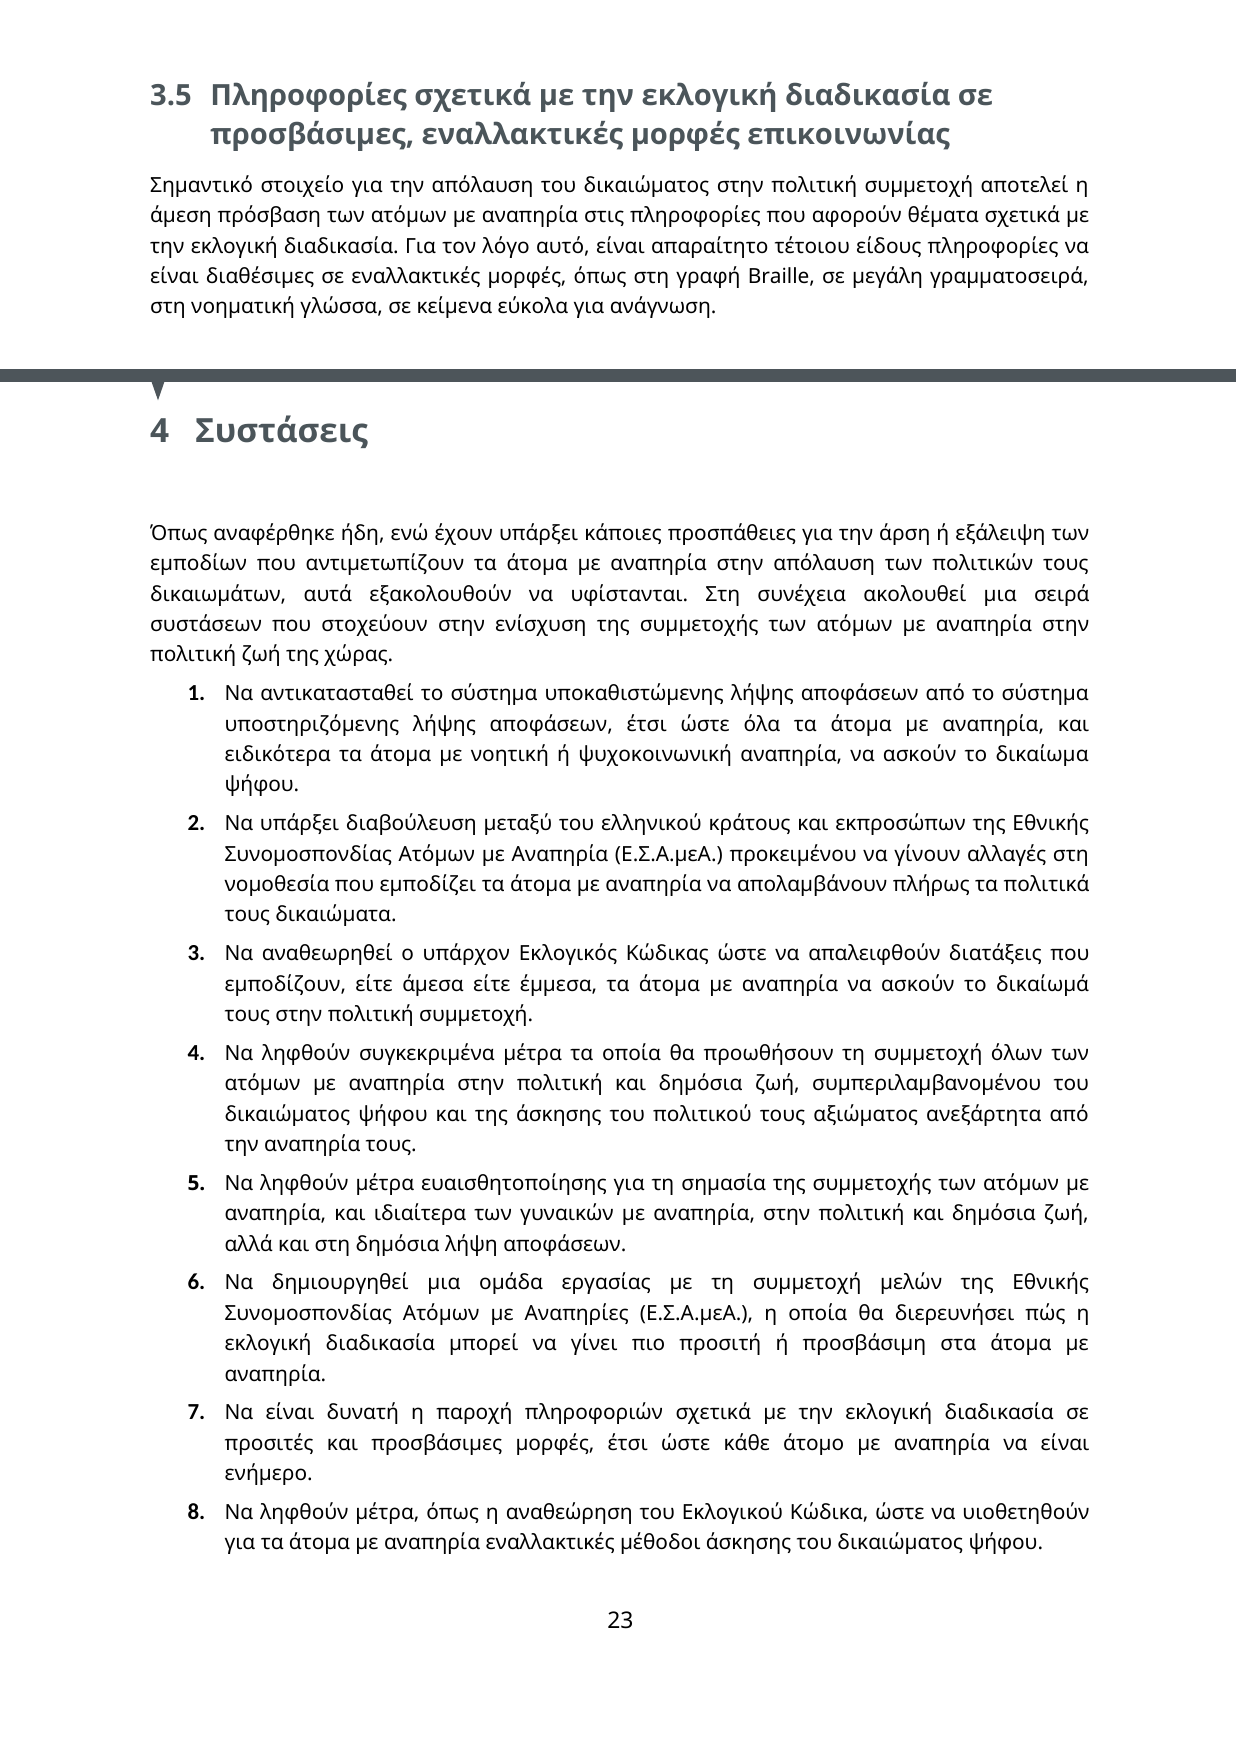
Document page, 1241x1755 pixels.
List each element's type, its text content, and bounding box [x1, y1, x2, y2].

text Όπως αναφέρθηκε ήδη, ενώ έχουν υπάρξει κάποιες προσπάθειες για την άρση ή εξάλειψη των εμποδίων που αντιμετωπίζουν τα άτομα με αναπηρία στην απόλαυση των πολιτικών τους δικαιωμάτων, αυτά εξακολουθούν να υφίστανται. Στη συνέχεια ακολουθεί μια σειρά συστάσεων που στοχεύουν στην ενίσχυση της συμμετοχής των ατόμων με αναπηρία στην πολιτική ζωή της χώρας. [150, 518, 1090, 668]
list Να αντικατασταθεί το σύστημα υποκαθιστώμενης λήψης αποφάσεων από το σύστημα υποστηριζόμενης λήψης αποφάσεων, έτσι ώστε όλα τα άτομα με αναπηρία, και ειδικότερα τα άτομα με νοητική ή ψυχοκοινωνική αναπηρία, να ασκούν το δικαίωμα ψήφου. [187, 678, 1090, 798]
list Να ληφθούν μέτρα ευαισθητοποίησης για τη σημασία της συμμετοχής των ατόμων με αναπηρία, και ιδιαίτερα των γυναικών με αναπηρία, στην πολιτική και δημόσια ζωή, αλλά και στη δημόσια λήψη αποφάσεων. [187, 1168, 1090, 1257]
list Να ληφθούν μέτρα, όπως η αναθεώρηση του Εκλογικού Κώδικα, ώστε να υιοθετηθούν για τα άτομα με αναπηρία εναλλακτικές μέθοδοι άσκησης του δικαιώματος ψήφου. [187, 1497, 1090, 1556]
list Να υπάρξει διαβούλευση μεταξύ του ελληνικού κράτους και εκπροσώπων της Εθνικής Συνομοσπονδίας Ατόμων με Αναπηρία (Ε.Σ.Α.μεΑ.) προκειμένου να γίνουν αλλαγές στη νομοθεσία που εμποδίζει τα άτομα με αναπηρία να απολαμβάνουν πλήρως τα πολιτικά τους δικαιώματα. [187, 808, 1090, 928]
list Να ληφθούν συγκεκριμένα μέτρα τα οποία θα προωθήσουν τη συμμετοχή όλων των ατόμων με αναπηρία στην πολιτική και δημόσια ζωή, συμπεριλαμβανομένου του δικαιώματος ψήφου και της άσκησης του πολιτικού τους αξιώματος ανεξάρτητα από την αναπηρία τους. [187, 1038, 1090, 1157]
subtitle Συστάσεις [150, 407, 1090, 452]
list Να είναι δυνατή η παροχή πληροφοριών σχετικά με την εκλογική διαδικασία σε προσιτές και προσβάσιμες μορφές, έτσι ώστε κάθε άτομο με αναπηρία να είναι ενήμερο. [187, 1397, 1090, 1487]
list Να δημιουργηθεί μια ομάδα εργασίας με τη συμμετοχή μελών της Εθνικής Συνομοσπονδίας Ατόμων με Αναπηρίες (Ε.Σ.Α.μεΑ.), η οποία θα διερευνήσει πώς η εκλογική διαδικασία μπορεί να γίνει πιο προσιτή ή προσβάσιμη στα άτομα με αναπηρία. [187, 1267, 1090, 1387]
subtitle Πληροφορίες σχετικά με την εκλογική διαδικασία σε προσβάσιμες, εναλλακτικές μορφές επικοινωνίας [150, 74, 1090, 153]
text Σημαντικό στοιχείο για την απόλαυση του δικαιώματος στην πολιτική συμμετοχή αποτελεί η άμεση πρόσβαση των ατόμων με αναπηρία στις πληροφορίες που αφορούν θέματα σχετικά με την εκλογική διαδικασία. Για τον λόγο αυτό, είναι απαραίτητο τέτοιου είδους πληροφορίες να είναι διαθέσιμες σε εναλλακτικές μορφές, όπως στη γραφή Braille, σε μεγάλη γραμματοσειρά, στη νοηματική γλώσσα, σε κείμενα εύκολα για ανάγνωση. [150, 170, 1090, 320]
list Να αναθεωρηθεί ο υπάρχον Εκλογικός Κώδικας ώστε να απαλειφθούν διατάξεις που εμποδίζουν, είτε άμεσα είτε έμμεσα, τα άτομα με αναπηρία να ασκούν το δικαίωμά τους στην πολιτική συμμετοχή. [187, 938, 1090, 1027]
